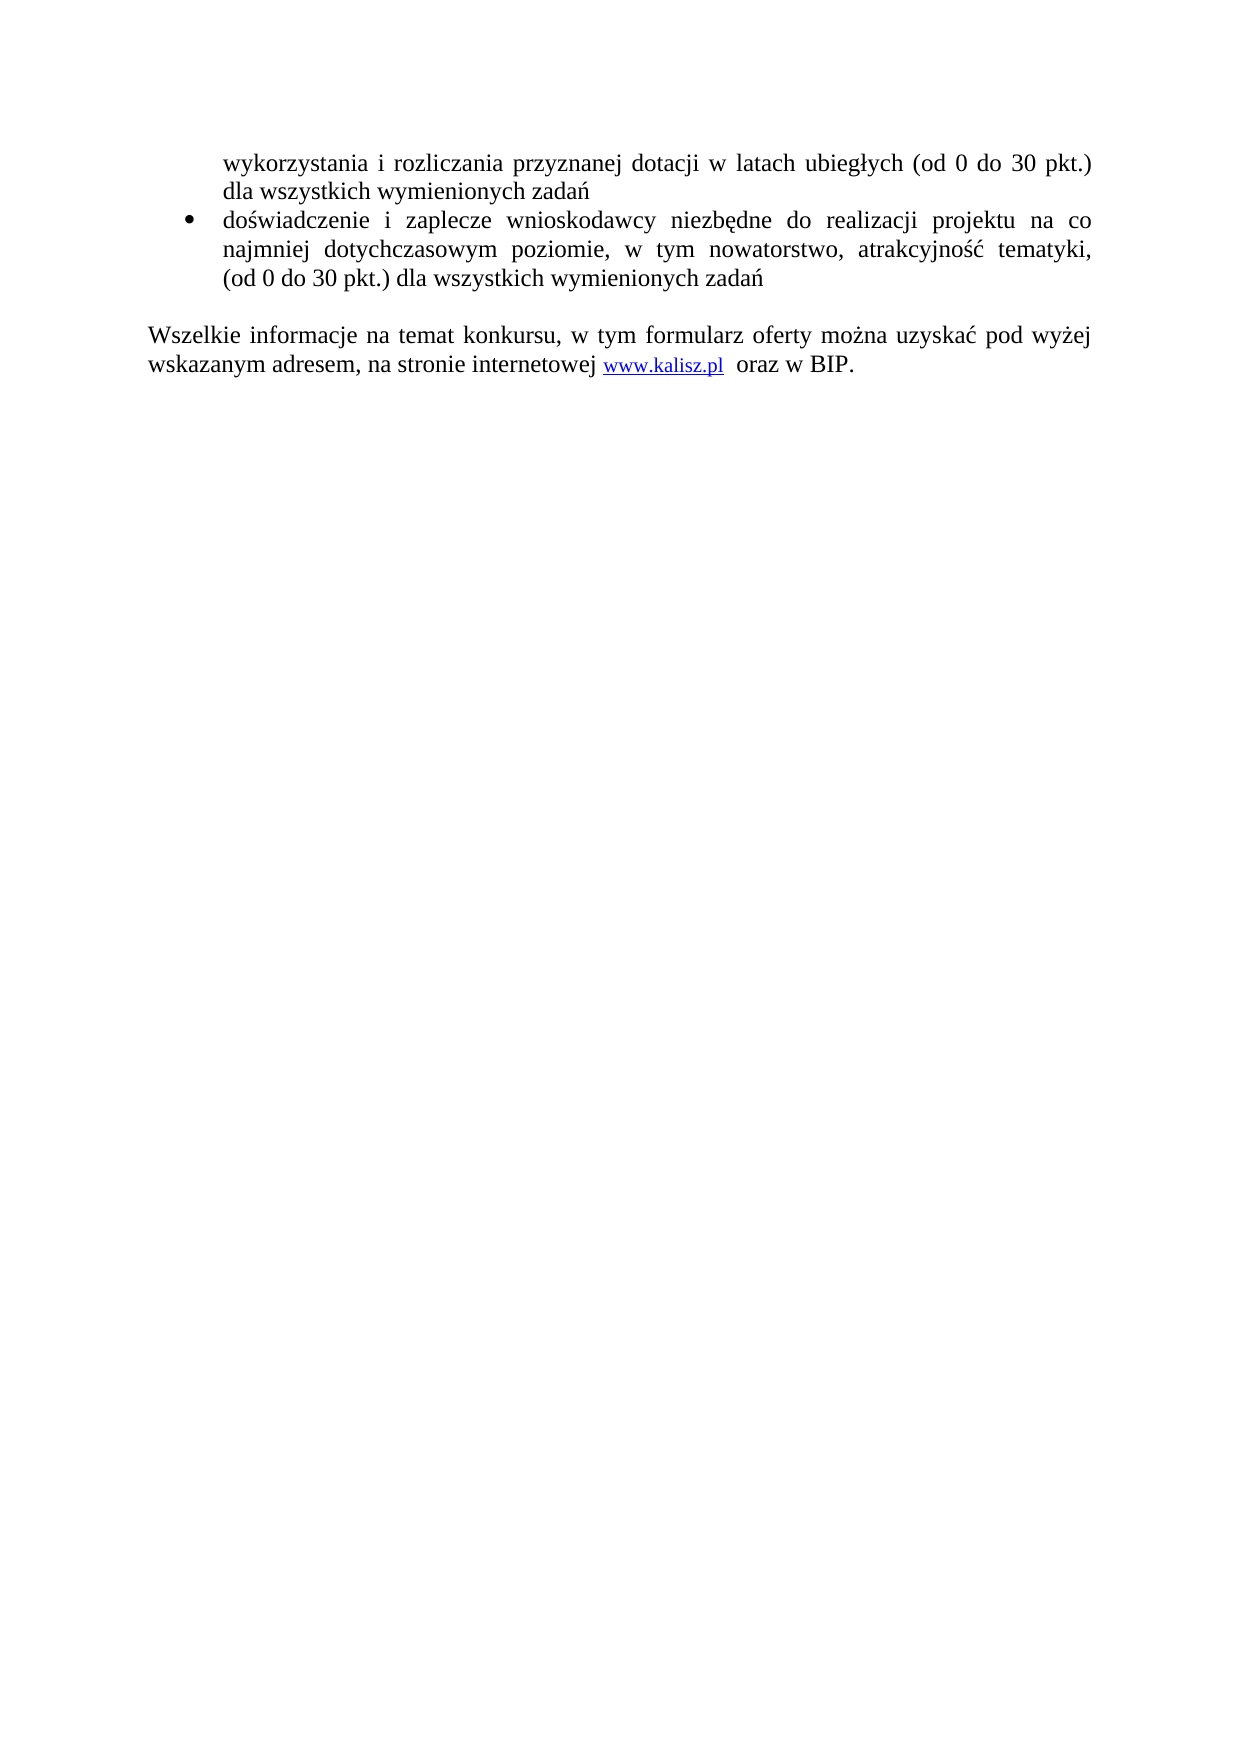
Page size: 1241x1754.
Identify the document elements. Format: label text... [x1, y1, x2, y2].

text Wszelkie informacje na temat konkursu, w tym formularz oferty można uzyskać pod wyżej wskazanym adresem, na stronie internetowej www.kalisz.pl oraz w BIP. [148, 320, 1093, 378]
list doświadczenie i zaplecze wnioskodawcy niezbędne do realizacji projektu na co najmniej dotychczasowym poziomie, w tym nowatorstwo, atrakcyjność tematyki, (od 0 do 30 pkt.) dla wszystkich wymienionych zadań [185, 205, 1093, 291]
list wykorzystania i rozliczania przyznanej dotacji w latach ubiegłych (od 0 do 30 pkt.) dla wszystkich wymienionych zadań [185, 148, 1093, 205]
